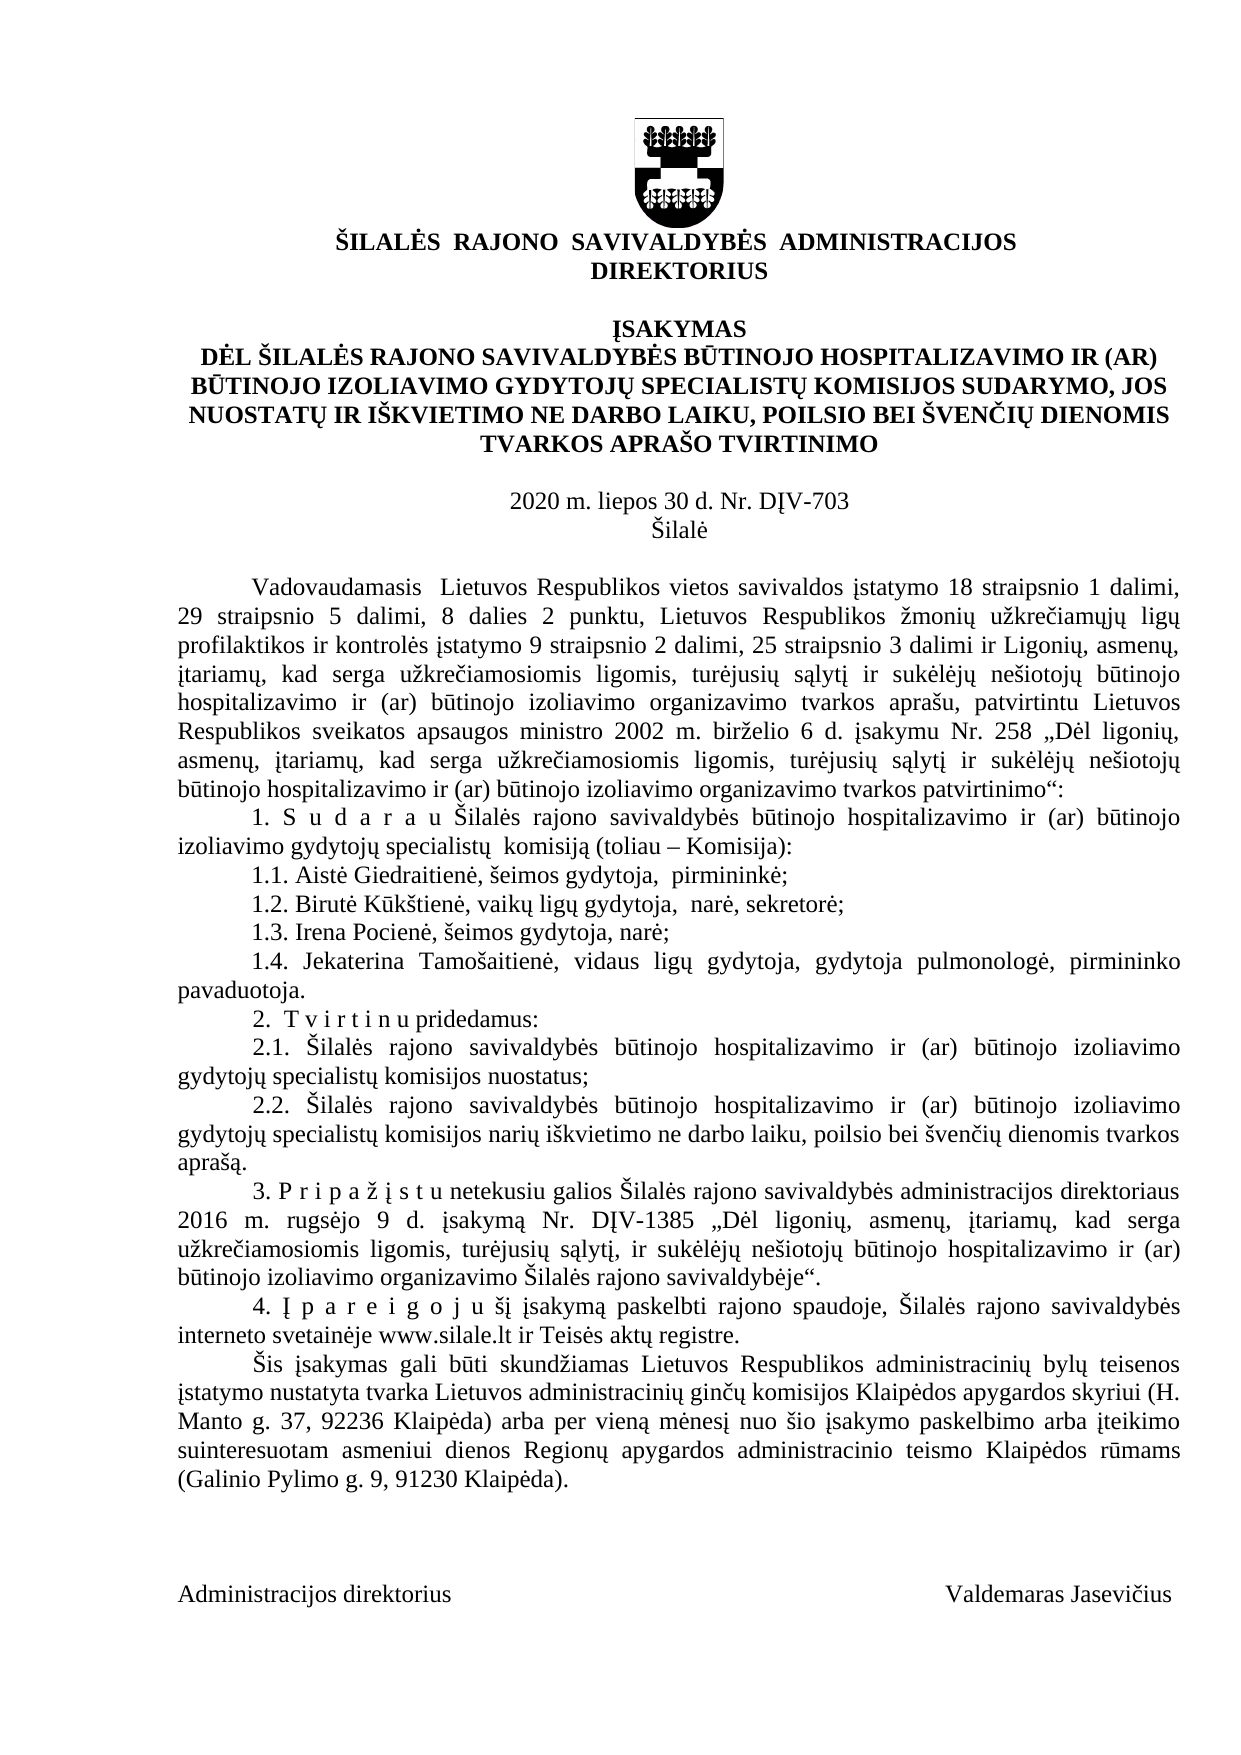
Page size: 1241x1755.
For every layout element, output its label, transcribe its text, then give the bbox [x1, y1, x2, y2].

text 1. S u d a r a u Šilalės rajono savivaldybės būtinojo hospitalizavimo ir (ar) būtinojo izoliavimo gydytojų specialistų komisiją (toliau – Komisija): [177, 802, 1181, 860]
text 2.2. Šilalės rajono savivaldybės būtinojo hospitalizavimo ir (ar) būtinojo izoliavimo gydytojų specialistų komisijos narių iškvietimo ne darbo laiku, poilsio bei švenčių dienomis tvarkos aprašą. [177, 1090, 1181, 1176]
text 2. T v i r t i n u pridedamus: [177, 1004, 1181, 1032]
text ŠILALĖS RAJONO SAVIVALDYBĖS ADMINISTRACIJOS [177, 227, 1181, 256]
text ĮSAKYMAS [177, 314, 1181, 342]
text DIREKTORIUS [177, 256, 1181, 285]
text 4. Į p a r e i g o j u šį įsakymą paskelbti rajono spaudoje, Šilalės rajono savivaldybės interneto svetainėje www.silale.lt ir Teisės aktų registre. [177, 1291, 1181, 1349]
text Šilalė [177, 515, 1181, 544]
text Vadovaudamasis Lietuvos Respublikos vietos savivaldos įstatymo 18 straipsnio 1 dalimi, 29 straipsnio 5 dalimi, 8 dalies 2 punktu, Lietuvos Respublikos žmonių užkrečiamųjų ligų profilaktikos ir kontrolės įstatymo 9 straipsnio 2 dalimi, 25 straipsnio 3 dalimi ir Ligonių, asmenų, įtariamų, kad serga užkrečiamosiomis ligomis, turėjusių sąlytį ir sukėlėjų nešiotojų būtinojo hospitalizavimo ir (ar) būtinojo izoliavimo organizavimo tvarkos aprašu, patvirtintu Lietuvos Respublikos sveikatos apsaugos ministro 2002 m. birželio 6 d. įsakymu Nr. 258 „Dėl ligonių, asmenų, įtariamų, kad serga užkrečiamosiomis ligomis, turėjusių sąlytį ir sukėlėjų nešiotojų būtinojo hospitalizavimo ir (ar) būtinojo izoliavimo organizavimo tvarkos patvirtinimo“: [177, 572, 1181, 802]
text Administracijos direktorius Valdemaras Jasevičius [177, 1579, 1181, 1607]
text DĖL ŠILALĖS RAJONO SAVIVALDYBĖS BŪTINOJO HOSPITALIZAVIMO IR (AR) BŪTINOJO IZOLIAVIMO GYDYTOJŲ SPECIALISTŲ KOMISIJOS SUDARYMO, JOS NUOSTATŲ IR IŠKVIETIMO NE DARBO LAIKU, POILSIO BEI ŠVENČIŲ DIENOMIS TVARKOS APRAŠO TVIRTINIMO [177, 342, 1181, 457]
text 1.4. Jekaterina Tamošaitienė, vidaus ligų gydytoja, gydytoja pulmonologė, pirmininko pavaduotoja. [177, 946, 1181, 1004]
text 1.1. Aistė Giedraitienė, šeimos gydytoja, pirmininkė; [177, 860, 1181, 889]
text 2020 m. liepos 30 d. Nr. DĮV-703 [177, 486, 1181, 515]
text 1.3. Irena Pocienė, šeimos gydytoja, narė; [177, 917, 1181, 946]
text 2.1. Šilalės rajono savivaldybės būtinojo hospitalizavimo ir (ar) būtinojo izoliavimo gydytojų specialistų komisijos nuostatus; [177, 1032, 1181, 1090]
text 3. P r i p a ž į s t u netekusiu galios Šilalės rajono savivaldybės administracijos direktoriaus 2016 m. rugsėjo 9 d. įsakymą Nr. DĮV-1385 „Dėl ligonių, asmenų, įtariamų, kad serga užkrečiamosiomis ligomis, turėjusių sąlytį, ir sukėlėjų nešiotojų būtinojo hospitalizavimo ir (ar) būtinojo izoliavimo organizavimo Šilalės rajono savivaldybėje“. [177, 1176, 1181, 1291]
text 1.2. Birutė Kūkštienė, vaikų ligų gydytoja, narė, sekretorė; [177, 889, 1181, 917]
text Šis įsakymas gali būti skundžiamas Lietuvos Respublikos administracinių bylų teisenos įstatymo nustatyta tvarka Lietuvos administracinių ginčų komisijos Klaipėdos apygardos skyriui (H. Manto g. 37, 92236 Klaipėda) arba per vieną mėnesį nuo šio įsakymo paskelbimo arba įteikimo suinteresuotam asmeniui dienos Regionų apygardos administracinio teismo Klaipėdos rūmams (Galinio Pylimo g. 9, 91230 Klaipėda). [177, 1349, 1181, 1492]
